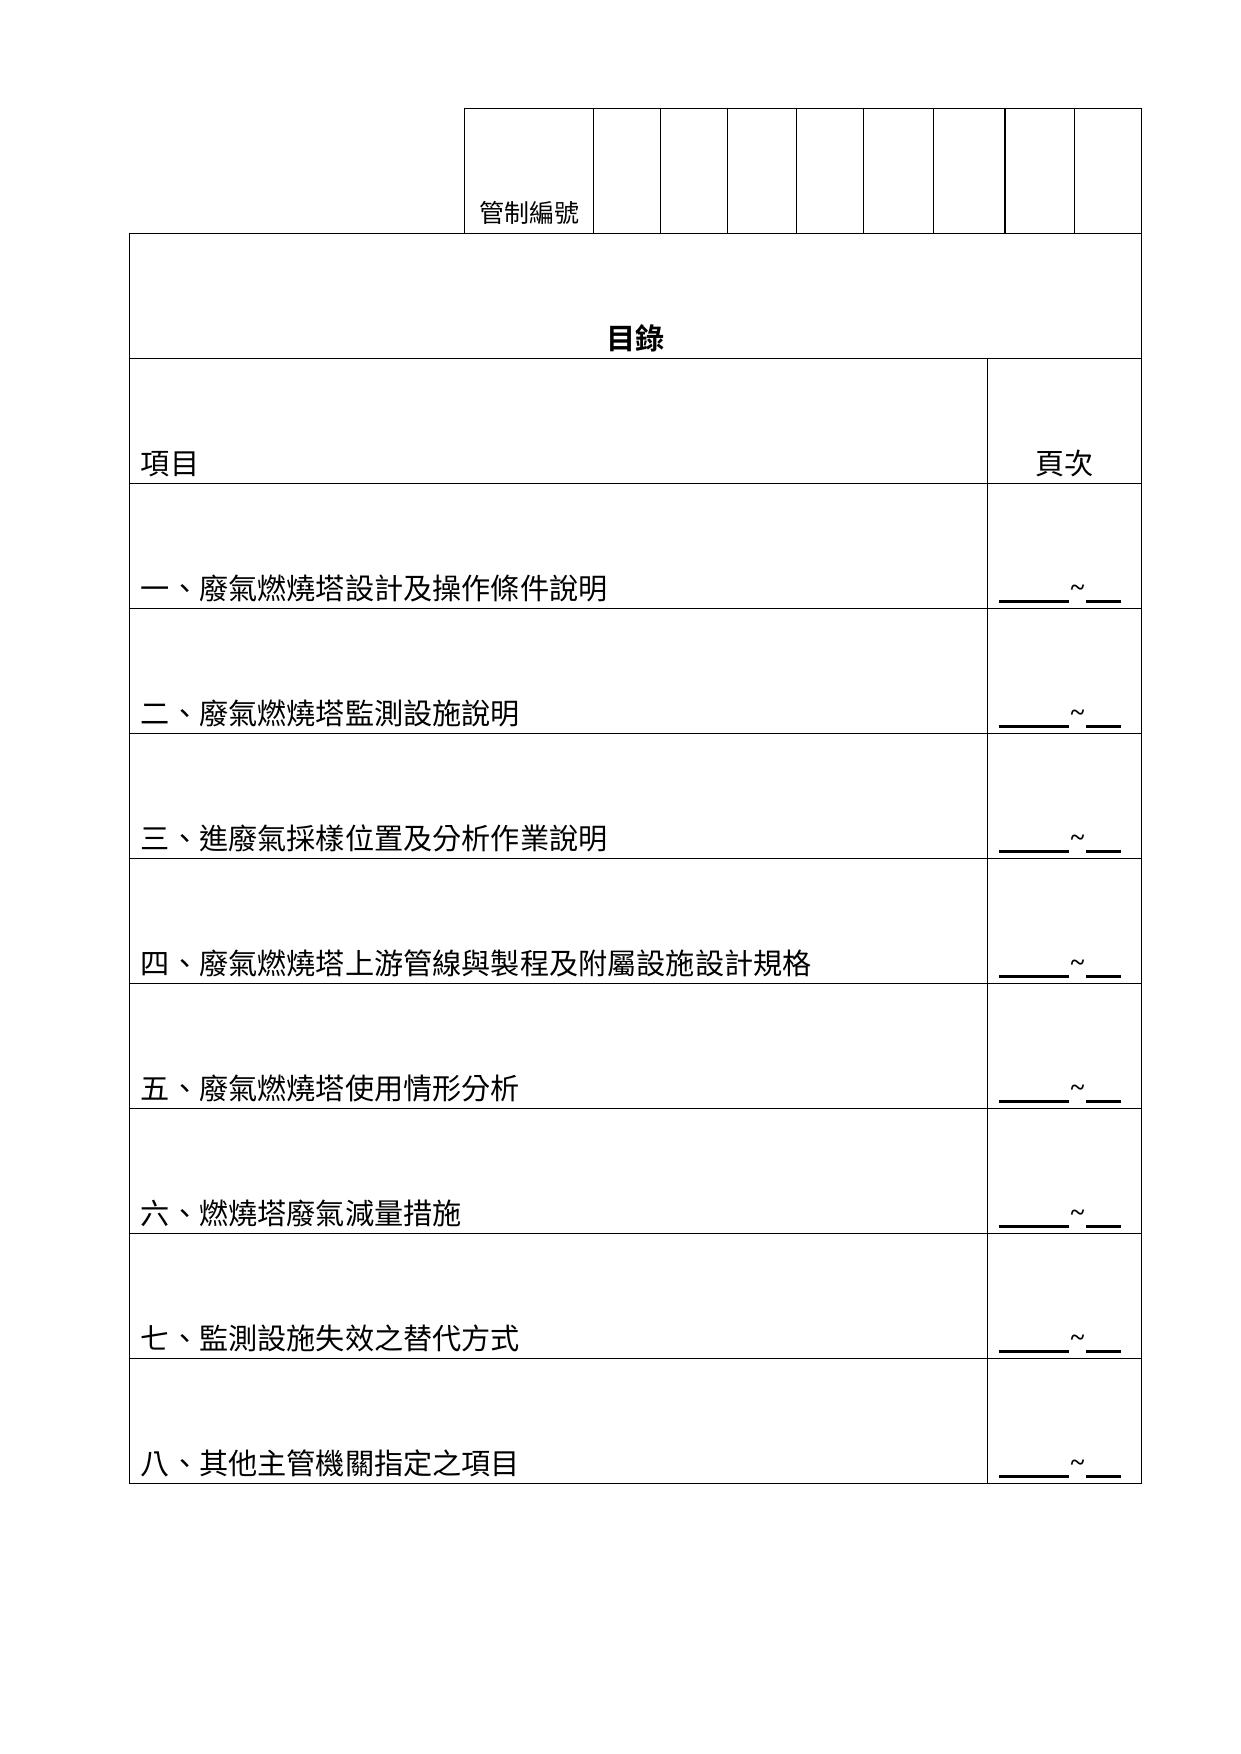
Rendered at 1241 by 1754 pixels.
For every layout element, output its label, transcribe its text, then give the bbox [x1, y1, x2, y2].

table_cell 二、廢氣燃燒塔監測設施說明 [130, 609, 987, 733]
table_cell ~ [988, 484, 1141, 608]
table_cell 三、進廢氣採樣位置及分析作業說明 [130, 734, 987, 858]
table_cell ~ [988, 859, 1141, 983]
table_header [1075, 109, 1141, 233]
table_cell 七、監測設施失效之替代方式 [130, 1234, 987, 1358]
table_cell ~ [988, 984, 1141, 1108]
table_cell 一、廢氣燃燒塔設計及操作條件說明 [130, 484, 987, 608]
table_cell 五、廢氣燃燒塔使用情形分析 [130, 984, 987, 1108]
table_cell 四、廢氣燃燒塔上游管線與製程及附屬設施設計規格 [130, 859, 987, 983]
table_cell 六、燃燒塔廢氣減量措施 [130, 1109, 987, 1233]
table_header [594, 109, 660, 233]
table_cell ~ [988, 1359, 1141, 1483]
table_header [661, 109, 727, 233]
table_cell ~ [988, 609, 1141, 733]
table_cell 頁次 [988, 359, 1141, 483]
table_header 管制編號 [465, 109, 593, 233]
table_header [934, 109, 1004, 233]
table_header [864, 109, 933, 233]
table_header [797, 109, 863, 233]
table_header [129, 108, 464, 233]
table_header [728, 109, 796, 233]
table_cell ~ [988, 1109, 1141, 1233]
table_cell ~ [988, 1234, 1141, 1358]
table_cell 項目 [130, 359, 987, 483]
table_cell 目錄 [130, 234, 1141, 358]
table_cell ~ [988, 734, 1141, 858]
table_header [1006, 109, 1074, 233]
table_cell 八、其他主管機關指定之項目 [130, 1359, 987, 1483]
